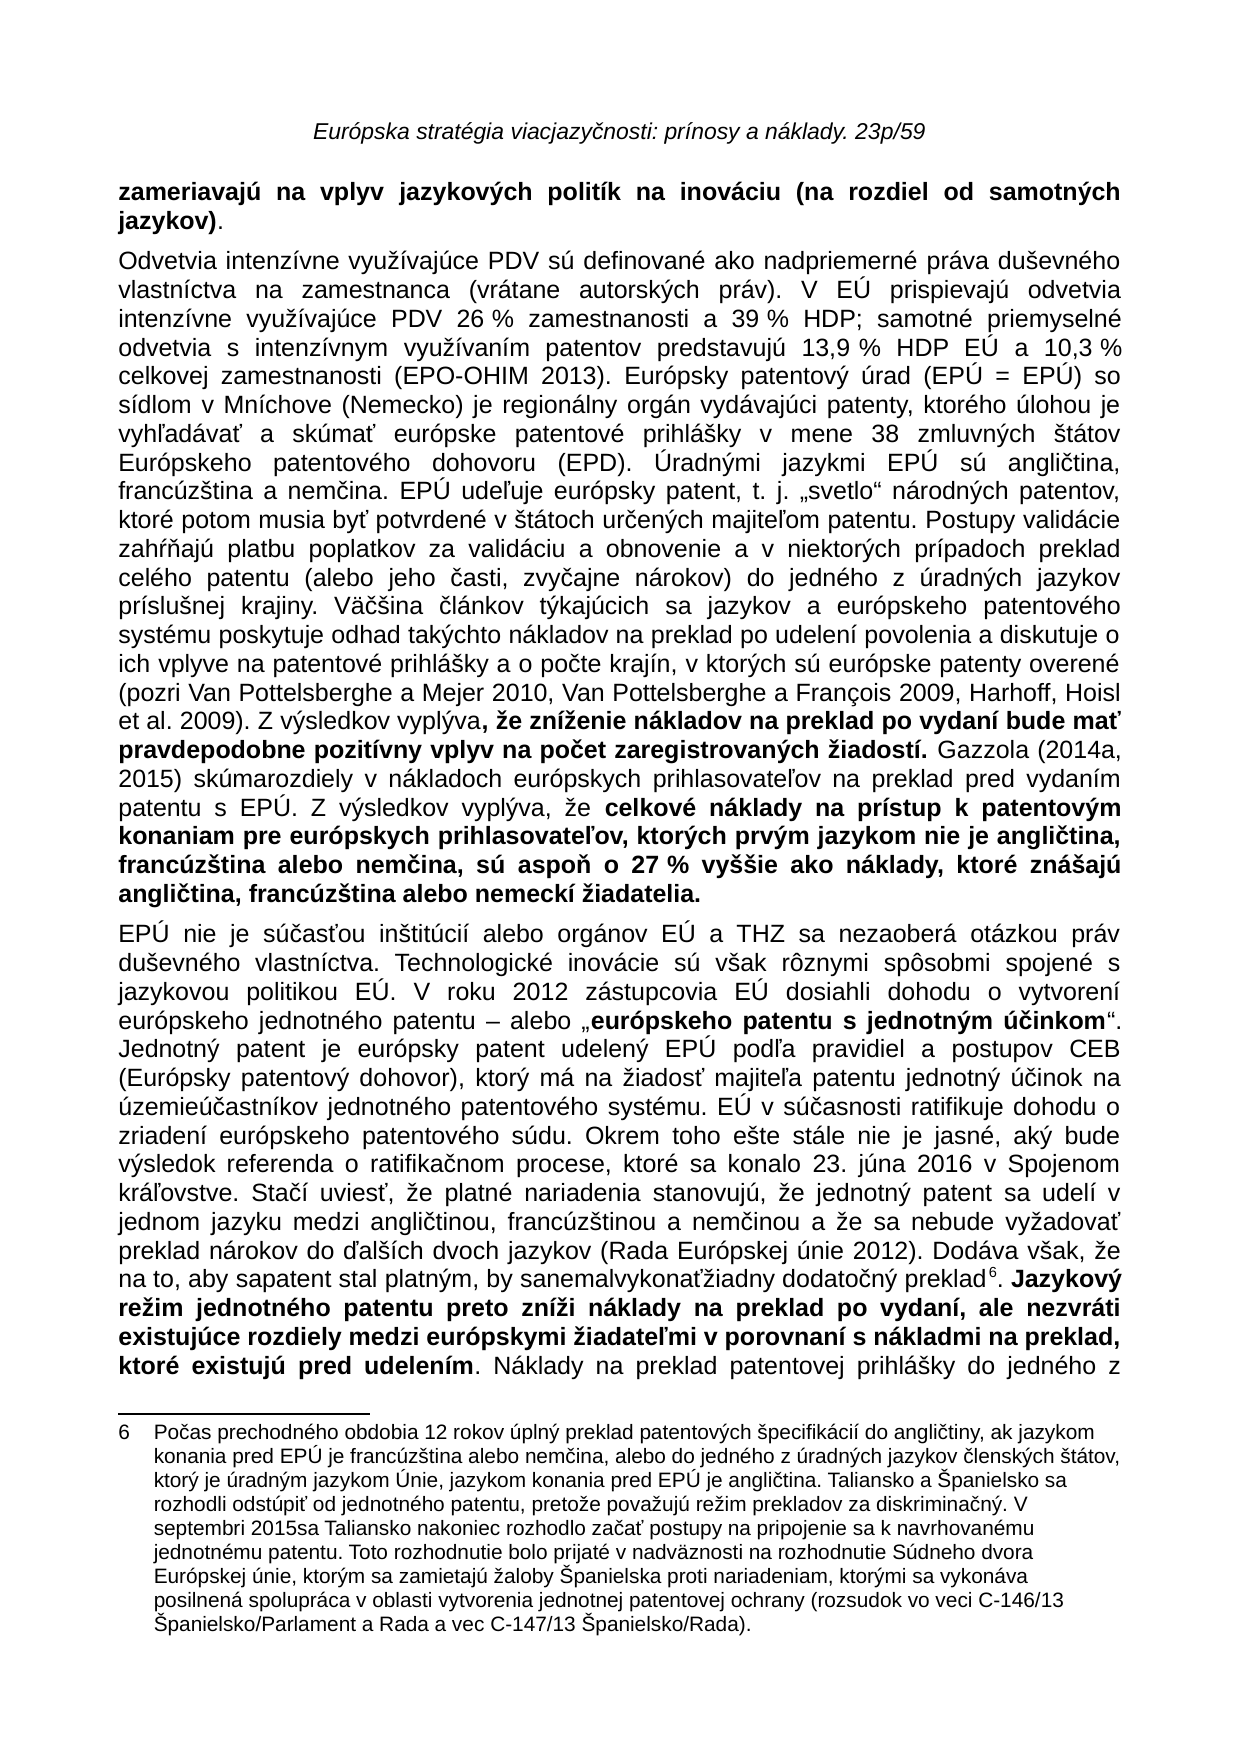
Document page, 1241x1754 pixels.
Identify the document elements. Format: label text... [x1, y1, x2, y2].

text zameriavajú na vplyv jazykových politík na inováciu (na rozdiel od samotných jazykov). [118, 177, 1122, 234]
text EPÚ nie je súčasťou inštitúcií alebo orgánov EÚ a THZ sa nezaoberá otázkou práv duševného vlastníctva. Technologické inovácie sú však rôznymi spôsobmi spojené s jazykovou politikou EÚ. V roku 2012 zástupcovia EÚ dosiahli dohodu o vytvorení európskeho jednotného patentu – alebo „európskeho patentu s jednotným účinkom“. Jednotný patent je európsky patent udelený EPÚ podľa pravidiel a postupov CEB (Európsky patentový dohovor), ktorý má na žiadosť majiteľa patentu jednotný účinok na územieúčastníkov jednotného patentového systému. EÚ v súčasnosti ratifikuje dohodu o zriadení európskeho patentového súdu. Okrem toho ešte stále nie je jasné, aký bude výsledok referenda o ratifikačnom procese, ktoré sa konalo 23. júna 2016 v Spojenom kráľovstve. Stačí uviesť, že platné nariadenia stanovujú, že jednotný patent sa udelí v jednom jazyku medzi angličtinou, francúzštinou a nemčinou a že sa nebude vyžadovať preklad nárokov do ďalších dvoch jazykov (Rada Európskej únie 2012). Dodáva však, že na to, aby sapatent stal platným, by sanemalvykonaťžiadny dodatočný preklad. Jazykový režim jednotného patentu preto zníži náklady na preklad po vydaní, ale nezvráti existujúce rozdiely medzi európskymi žiadateľmi v porovnaní s nákladmi na preklad, ktoré existujú pred udelením. Náklady na preklad patentovej prihlášky do jedného z [118, 919, 1122, 1379]
text Odvetvia intenzívne využívajúce PDV sú definované ako nadpriemerné práva duševného vlastníctva na zamestnanca (vrátane autorských práv). V EÚ prispievajú odvetvia intenzívne využívajúce PDV 26 % zamestnanosti a 39 % HDP; samotné priemyselné odvetvia s intenzívnym využívaním patentov predstavujú 13,9 % HDP EÚ a 10,3 % celkovej zamestnanosti (EPO-OHIM 2013). Európsky patentový úrad (EPÚ = EPÚ) so sídlom v Mníchove (Nemecko) je regionálny orgán vydávajúci patenty, ktorého úlohou je vyhľadávať a skúmať európske patentové prihlášky v mene 38 zmluvných štátov Európskeho patentového dohovoru (EPD). Úradnými jazykmi EPÚ sú angličtina, francúzština a nemčina. EPÚ udeľuje európsky patent, t. j. „svetlo“ národných patentov, ktoré potom musia byť potvrdené v štátoch určených majiteľom patentu. Postupy validácie zahŕňajú platbu poplatkov za validáciu a obnovenie a v niektorých prípadoch preklad celého patentu (alebo jeho časti, zvyčajne nárokov) do jedného z úradných jazykov príslušnej krajiny. Väčšina článkov týkajúcich sa jazykov a európskeho patentového systému poskytuje odhad takýchto nákladov na preklad po udelení povolenia a diskutuje o ich vplyve na patentové prihlášky a o počte krajín, v ktorých sú európske patenty overené (pozri Van Pottelsberghe a Mejer 2010, Van Pottelsberghe a François 2009, Harhoff, Hoisl et al. 2009). Z výsledkov vyplýva, že zníženie nákladov na preklad po vydaní bude mať pravdepodobne pozitívny vplyv na počet zaregistrovaných žiadostí. Gazzola (2014a, 2015) skúmarozdiely v nákladoch európskych prihlasovateľov na preklad pred vydaním patentu s EPÚ. Z výsledkov vyplýva, že celkové náklady na prístup k patentovým konaniam pre európskych prihlasovateľov, ktorých prvým jazykom nie je angličtina, francúzština alebo nemčina, sú aspoň o 27 % vyššie ako náklady, ktoré znášajú angličtina, francúzština alebo nemeckí žiadatelia. [118, 246, 1122, 908]
text Počas prechodného obdobia 12 rokov úplný preklad patentových špecifikácií do angličtiny, ak jazykom konania pred EPÚ je francúzština alebo nemčina, alebo do jedného z úradných jazykov členských štátov, ktorý je úradným jazykom Únie, jazykom konania pred EPÚ je angličtina. Taliansko a Španielsko sa rozhodli odstúpiť od jednotného patentu, pretože považujú režim prekladov za diskriminačný. V septembri 2015sa Taliansko nakoniec rozhodlo začať postupy na pripojenie sa k navrhovanému jednotnému patentu. Toto rozhodnutie bolo prijaté v nadväznosti na rozhodnutie Súdneho dvora Európskej únie, ktorým sa zamietajú žaloby Španielska proti nariadeniam, ktorými sa vykonáva posilnená spolupráca v oblasti vytvorenia jednotnej patentovej ochrany (rozsudok vo veci C-146/13 Španielsko/Parlament a Rada a vec C-147/13 Španielsko/Rada). [118, 1420, 1122, 1636]
